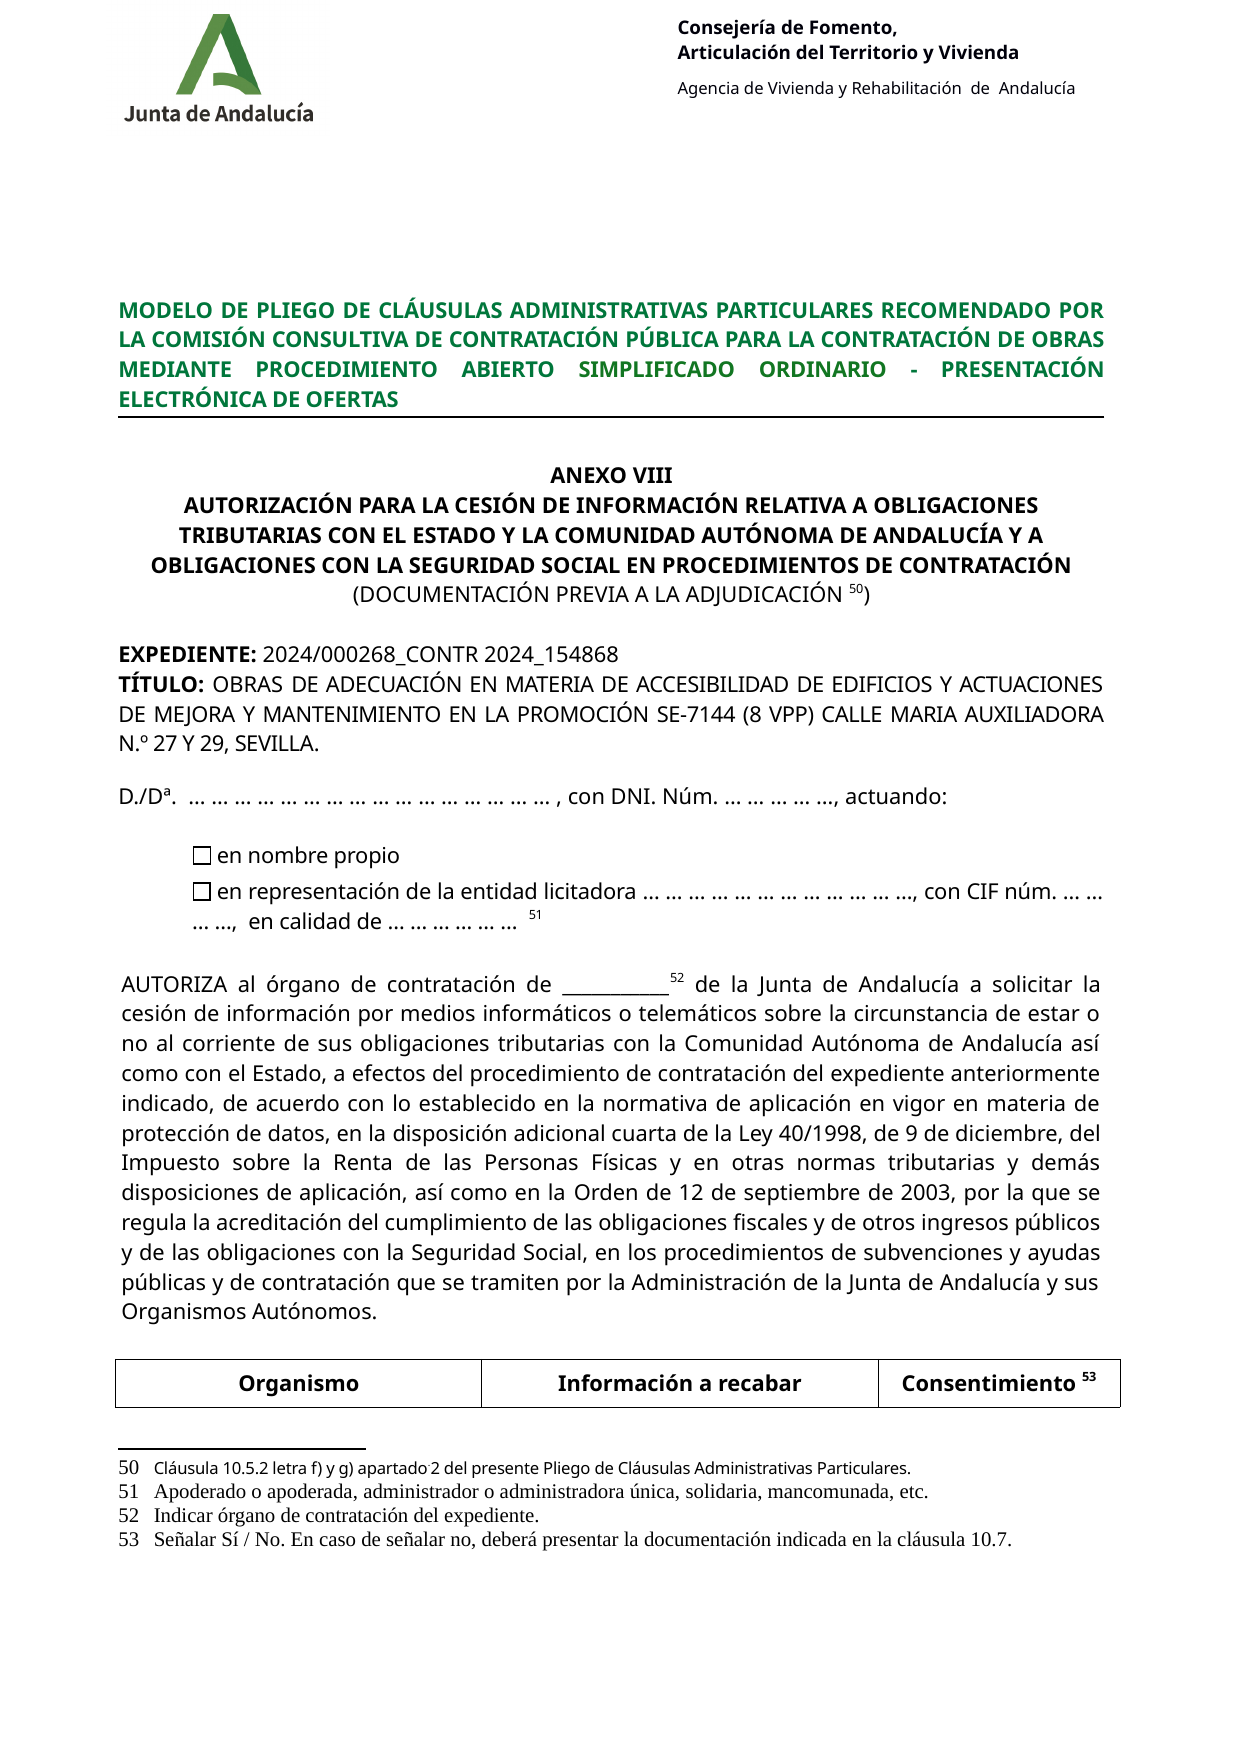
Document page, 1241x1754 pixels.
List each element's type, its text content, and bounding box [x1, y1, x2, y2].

table_header Consentimiento [879, 1360, 1120, 1406]
table_header Organismo [116, 1360, 481, 1406]
text en representación de la entidad licitadora … … … … … … … … … … … …, con CIF núm. … … … …, en calidad de … … … … … … [192, 876, 1104, 936]
text AUTORIZA al órgano de contratación de ___________ de la Junta de Andalucía a solicitar la cesión de información por medios informáticos o telemáticos sobre la circunstancia de estar o no al corriente de sus obligaciones tributarias con la Comunidad Autónoma de Andalucía así como con el Estado, a efectos del procedimiento de contratación del expediente anteriormente indicado, de acuerdo con lo establecido en la normativa de aplicación en vigor en materia de protección de datos, en la disposición adicional cuarta de la Ley 40/1998, de 9 de diciembre, del Impuesto sobre la Renta de las Personas Físicas y en otras normas tributarias y demás disposiciones de aplicación, así como en la Orden de 12 de septiembre de 2003, por la que se regula la acreditación del cumplimiento de las obligaciones fiscales y de otros ingresos públicos y de las obligaciones con la Seguridad Social, en los procedimientos de subvenciones y ayudas públicas y de contratación que se tramiten por la Administración de la Junta de Andalucía y sus Organismos Autónomos. [118, 966, 1104, 1326]
text MODELO DE PLIEGO DE CLÁUSULAS ADMINISTRATIVAS PARTICULARES RECOMENDADO POR LA COMISIÓN CONSULTIVA DE CONTRATACIÓN PÚBLICA PARA LA CONTRATACIÓN DE OBRAS MEDIANTE PROCEDIMIENTO ABIERTO SIMPLIFICADO ORDINARIO - PRESENTACIÓN ELECTRÓNICA DE OFERTAS [118, 295, 1104, 416]
picture [106, 0, 330, 136]
text (DOCUMENTACIÓN PREVIA A LA ADJUDICACIÓN ) [118, 579, 1104, 609]
table_header Información a recabar [482, 1360, 878, 1406]
text ANEXO VIII [118, 460, 1104, 490]
text TÍTULO: OBRAS DE ADECUACIÓN EN MATERIA DE ACCESIBILIDAD DE EDIFICIOS Y ACTUACIONES DE MEJORA Y MANTENIMIENTO EN LA PROMOCIÓN SE-7144 (8 VPP) CALLE MARIA AUXILIADORA N.º 27 Y 29, SEVILLA. [118, 669, 1104, 758]
text D./Dª. … … … … … … … … … … … … … … … … , con DNI. Núm. … … … … …, actuando: [118, 781, 1104, 811]
text EXPEDIENTE: 2024/000268_CONTR 2024_154868 [118, 639, 1104, 669]
text Apoderado o apoderada, administrador o administradora única, solidaria, mancomunada, etc. [118, 1479, 1104, 1503]
text AUTORIZACIÓN PARA LA CESIÓN DE INFORMACIÓN RELATIVA A OBLIGACIONES TRIBUTARIAS CON EL ESTADO Y LA COMUNIDAD AUTÓNOMA DE ANDALUCÍA Y A OBLIGACIONES CON LA SEGURIDAD SOCIAL EN PROCEDIMIENTOS DE CONTRATACIÓN [118, 490, 1104, 579]
text en nombre propio [192, 841, 1104, 870]
text Cláusula 10.5.2 letra f) y g) apartado.2 del presente Pliego de Cláusulas Administrativas Particulares. [118, 1455, 1104, 1479]
text Indicar órgano de contratación del expediente. [118, 1503, 1104, 1527]
